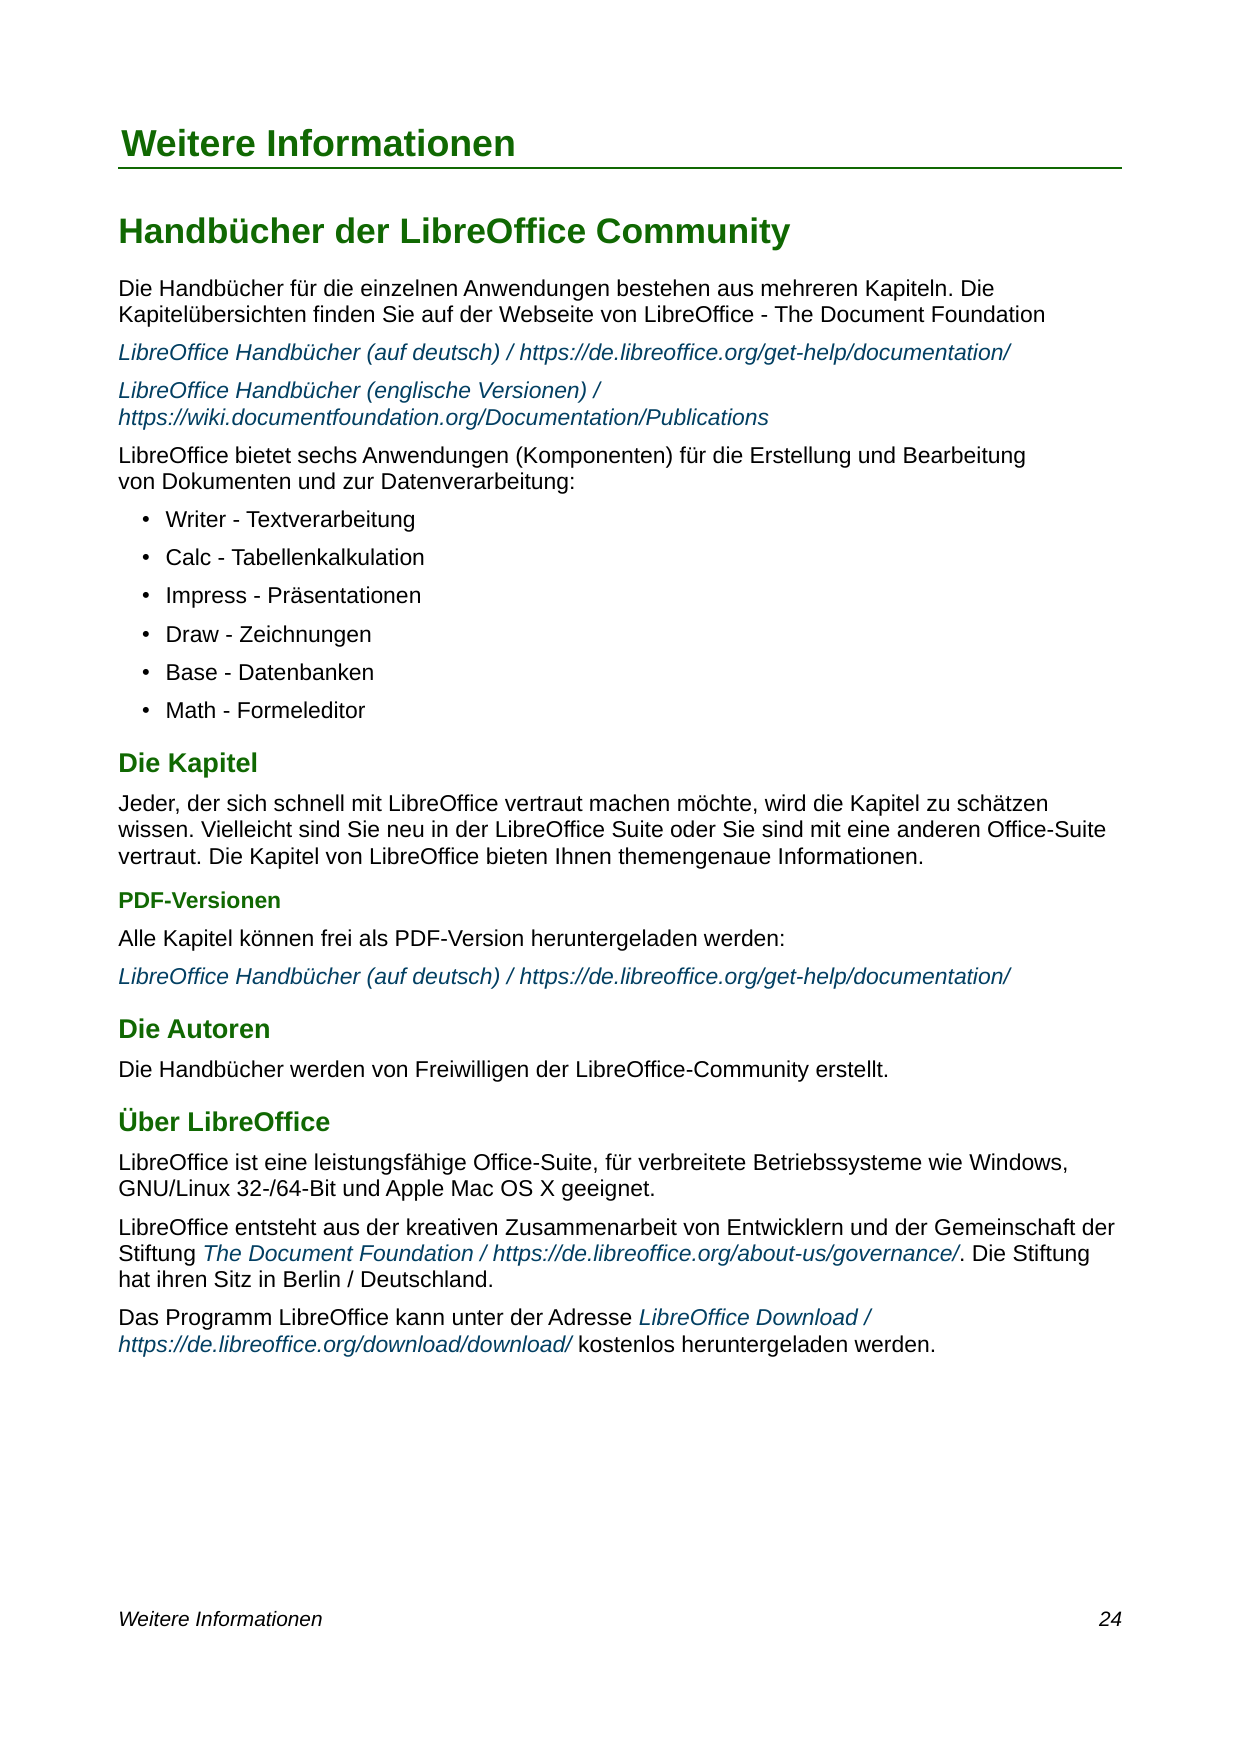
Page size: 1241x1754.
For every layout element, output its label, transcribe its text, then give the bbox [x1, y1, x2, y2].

text LibreOffice Handbücher (auf deutsch) / https://de.libreoffice.org/get-help/documentation/ [118, 963, 1122, 989]
list Math - Formeleditor [142, 697, 1122, 723]
text LibreOffice entsteht aus der kreativen Zusammenarbeit von Entwicklern und der Gemeinschaft der Stiftung The Document Foundation / https://de.libreoffice.org/about-us/governance/. Die Stiftung hat ihren Sitz in Berlin / Deutschland. [118, 1213, 1122, 1292]
text Alle Kapitel können frei als PDF-Version heruntergeladen werden: [118, 925, 1122, 951]
subtitle PDF-Versionen [118, 887, 1122, 913]
text LibreOffice bietet sechs Anwendungen (Komponenten) für die Erstellung und Bearbeitung von Dokumenten und zur Datenverarbeitung: [118, 442, 1122, 494]
subtitle Handbücher der LibreOffice Community [118, 210, 1122, 251]
subtitle Über LibreOffice [118, 1106, 1122, 1137]
text Die Handbücher für die einzelnen Anwendungen bestehen aus mehreren Kapiteln. Die Kapitelübersichten finden Sie auf der Webseite von LibreOffice - The Document Foundation [118, 275, 1122, 327]
list Writer - Textverarbeitung [142, 506, 1122, 533]
subtitle Weitere Informationen [118, 118, 1122, 167]
text LibreOffice Handbücher (auf deutsch) / https://de.libreoffice.org/get-help/documentation/ [118, 339, 1122, 366]
list Impress - Präsentationen [142, 582, 1122, 609]
text LibreOffice ist eine leistungsfähige Office-Suite, für verbreitete Betriebssysteme wie Windows, GNU/Linux 32-/64-Bit und Apple Mac OS X geeignet. [118, 1149, 1122, 1202]
subtitle Die Kapitel [118, 747, 1122, 778]
list Calc - Tabellenkalkulation [142, 544, 1122, 571]
list Draw - Zeichnungen [142, 621, 1122, 647]
text Das Programm LibreOffice kann unter der Adresse LibreOffice Download / https://de.libreoffice.org/download/download/ kostenlos heruntergeladen werden. [118, 1304, 1122, 1357]
text Jeder, der sich schnell mit LibreOffice vertraut machen möchte, wird die Kapitel zu schätzen wissen. Vielleicht sind Sie neu in der LibreOffice Suite oder Sie sind mit eine anderen Office-Suite vertraut. Die Kapitel von LibreOffice bieten Ihnen themengenaue Informationen. [118, 790, 1122, 869]
subtitle Die Autoren [118, 1013, 1122, 1044]
text Die Handbücher werden von Freiwilligen der LibreOffice-Community erstellt. [118, 1056, 1122, 1082]
text LibreOffice Handbücher (englische Versionen) / https://wiki.documentfoundation.org/Documentation/Publications [118, 377, 1122, 430]
list Base - Datenbanken [142, 659, 1122, 685]
